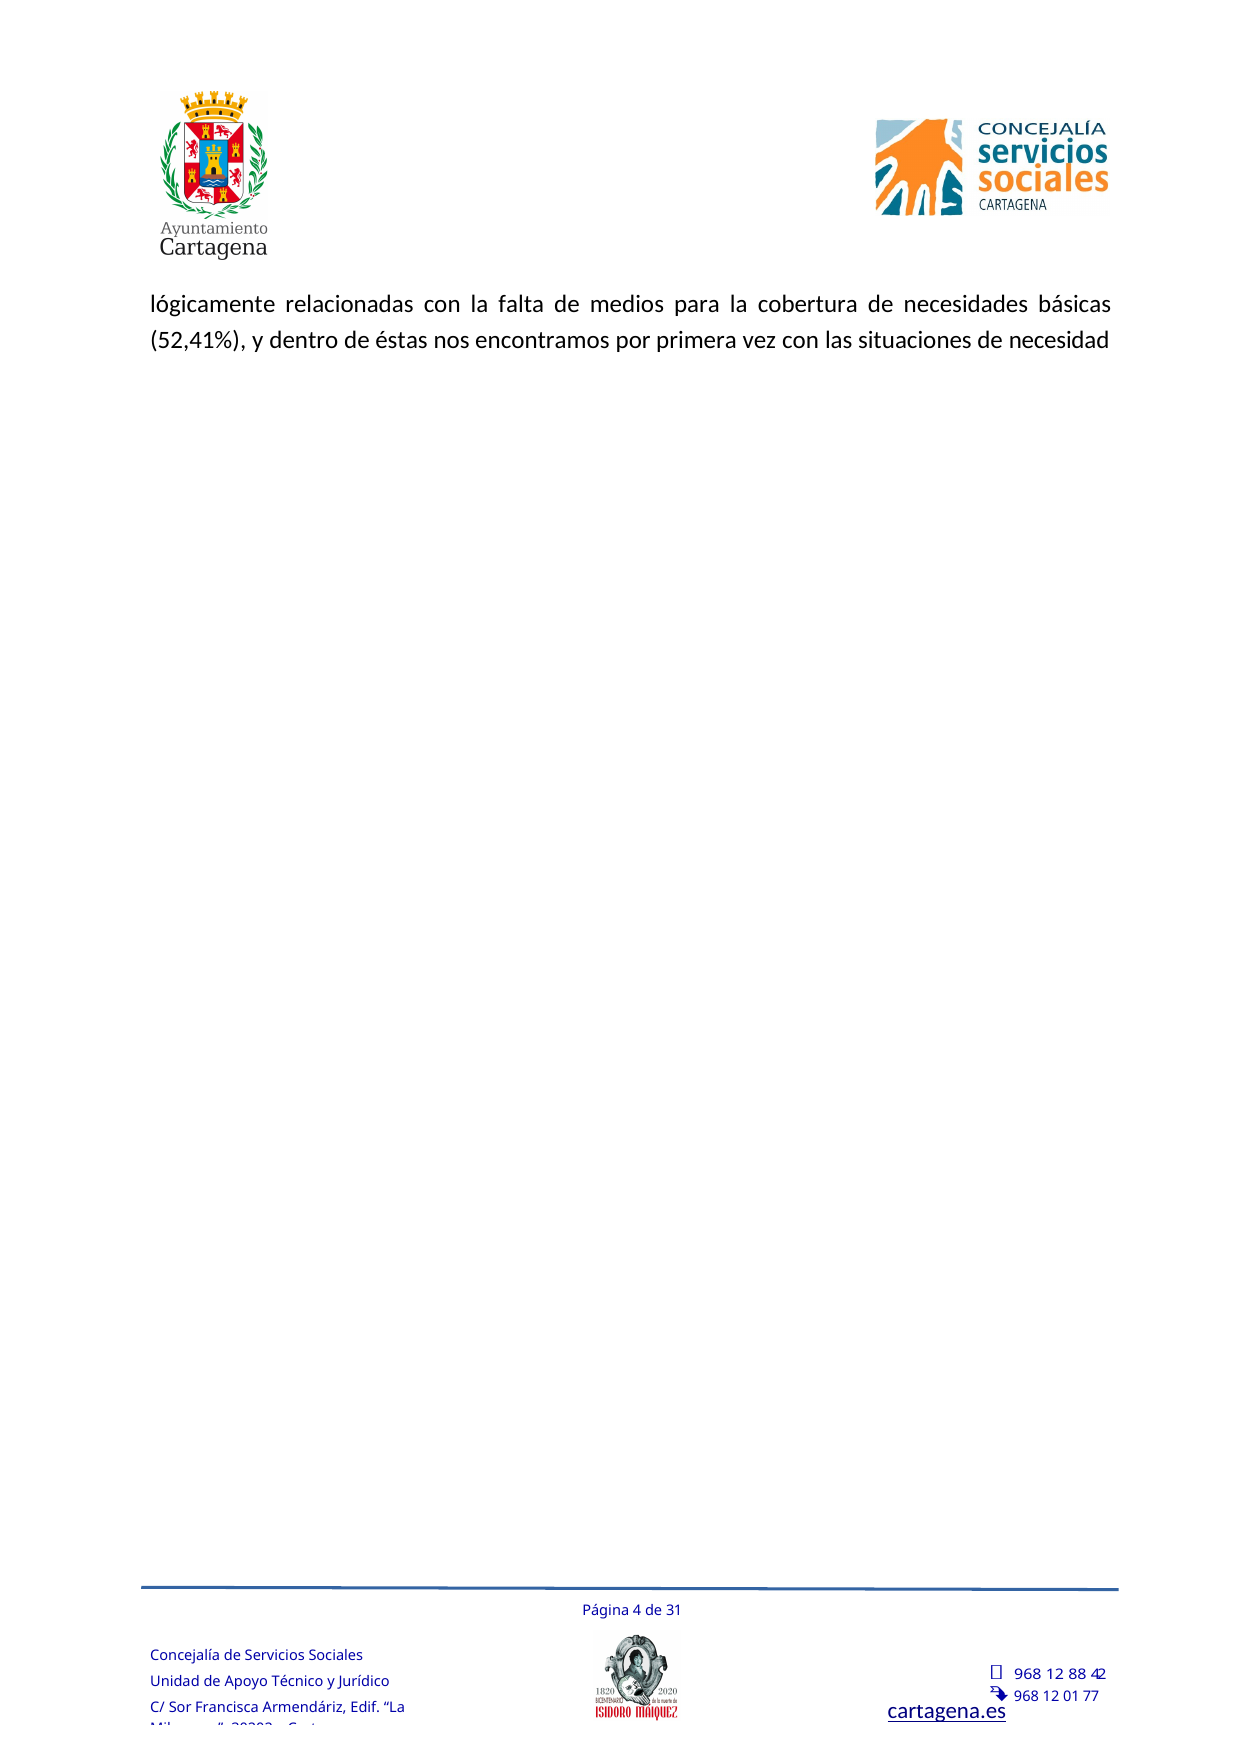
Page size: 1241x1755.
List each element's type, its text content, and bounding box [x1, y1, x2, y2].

text lógicamente relacionadas con la falta de medios para la cobertura de necesidades básicas (52,41%), y dentro de éstas nos encontramos por primera vez con las situaciones de necesidad [150, 288, 1113, 355]
